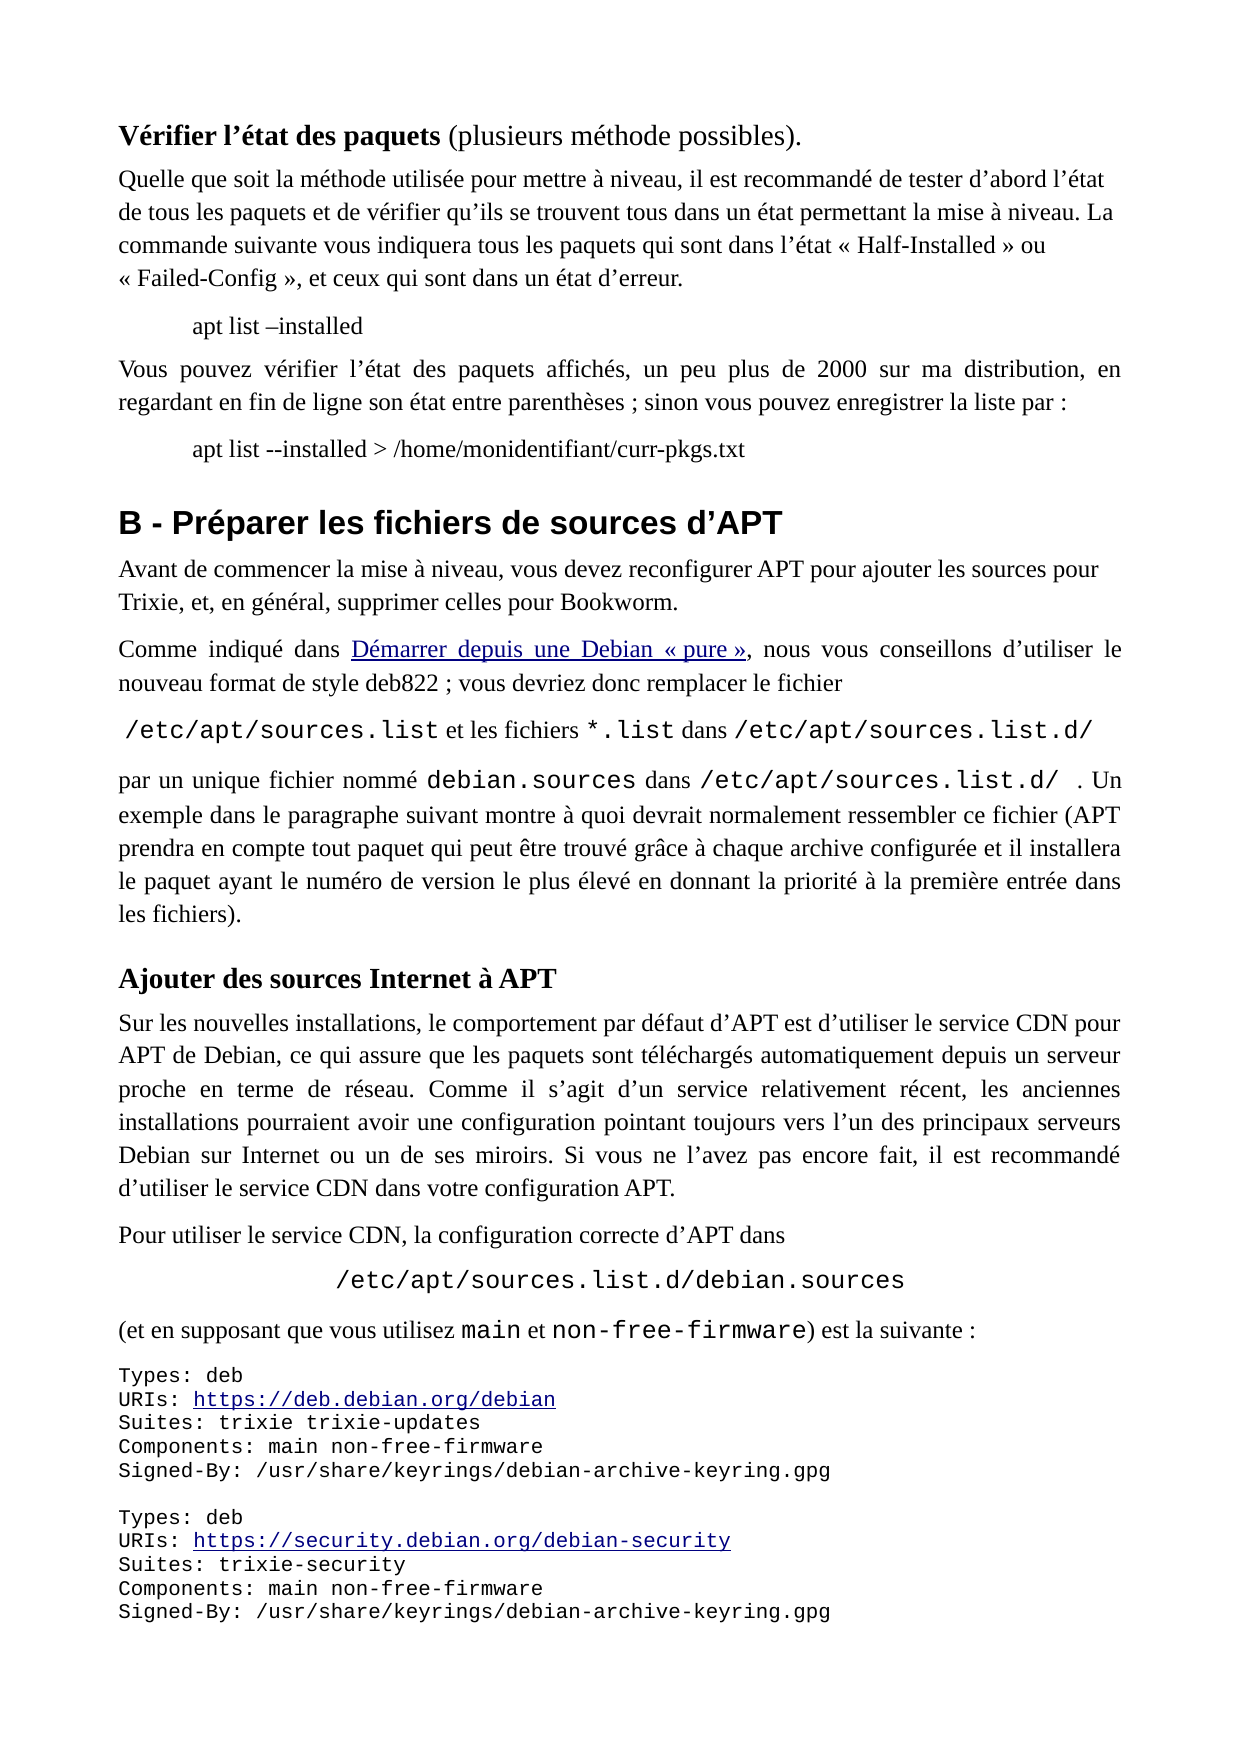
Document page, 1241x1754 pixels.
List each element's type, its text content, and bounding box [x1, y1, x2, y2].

text Types: deb [118, 1507, 1122, 1531]
text /etc/apt/sources.list.d/debian.sources [118, 1268, 1122, 1296]
text apt list --installed > /home/monidentifiant/curr-pkgs.txt [118, 434, 1122, 463]
subtitle Vérifier l’état des paquets (plusieurs méthode possibles). [118, 118, 1122, 152]
text URIs: https://security.debian.org/debian-security [118, 1531, 1122, 1554]
text Avant de commencer la mise à niveau, vous devez reconfigurer APT pour ajouter les sources pour Trixie, et, en général, supprimer celles pour Bookworm. [118, 554, 1122, 616]
text Components: main non-free-firmware [118, 1436, 1122, 1459]
text Comme indiqué dans Démarrer depuis une Debian « pure », nous vous conseillons d’utiliser le nouveau format de style deb822 ; vous devriez donc remplacer le fichier [118, 634, 1122, 696]
text /etc/apt/sources.list et les fichiers *.list dans /etc/apt/sources.list.d/ [118, 715, 1122, 746]
text Suites: trixie-security [118, 1554, 1122, 1578]
text Signed-By: /usr/share/keyrings/debian-archive-keyring.gpg [118, 1601, 1122, 1625]
text Quelle que soit la méthode utilisée pour mettre à niveau, il est recommandé de tester d’abord l’état de tous les paquets et de vérifier qu’ils se trouvent tous dans un état permettant la mise à niveau. La commande suivante vous indiquera tous les paquets qui sont dans l’état « Half-Installed » ou « Failed-Config », et ceux qui sont dans un état d’erreur. [118, 164, 1122, 292]
text Vous pouvez vérifier l’état des paquets affichés, un peu plus de 2000 sur ma distribution, en regardant en fin de ligne son état entre parenthèses ; sinon vous pouvez enregistrer la liste par : [118, 354, 1122, 416]
text apt list –installed [118, 311, 1122, 339]
subtitle B - Préparer les fichiers de sources d’APT [118, 503, 1122, 541]
text URIs: https://deb.debian.org/debian [118, 1389, 1122, 1412]
text Components: main non-free-firmware [118, 1578, 1122, 1601]
text Signed-By: /usr/share/keyrings/debian-archive-keyring.gpg [118, 1459, 1122, 1483]
text Types: deb [118, 1365, 1122, 1389]
subtitle Ajouter des sources Internet à APT [118, 962, 1122, 995]
text (et en supposant que vous utilisez main et non-free-firmware) est la suivante : [118, 1315, 1122, 1346]
text Suites: trixie trixie-updates [118, 1412, 1122, 1436]
text Pour utiliser le service CDN, la configuration correcte d’APT dans [118, 1220, 1122, 1249]
text Sur les nouvelles installations, le comportement par défaut d’APT est d’utiliser le service CDN pour APT de Debian, ce qui assure que les paquets sont téléchargés automatiquement depuis un serveur proche en terme de réseau. Comme il s’agit d’un service relativement récent, les anciennes installations pourraient avoir une configuration pointant toujours vers l’un des principaux serveurs Debian sur Internet ou un de ses miroirs. Si vous ne l’avez pas encore fait, il est recommandé d’utiliser le service CDN dans votre configuration APT. [118, 1008, 1122, 1201]
text par un unique fichier nommé debian.sources dans /etc/apt/sources.list.d/ . Un exemple dans le paragraphe suivant montre à quoi devrait normalement ressembler ce fichier (APT prendra en compte tout paquet qui peut être trouvé grâce à chaque archive configurée et il installera le paquet ayant le numéro de version le plus élevé en donnant la priorité à la première entrée dans les fichiers). [118, 765, 1122, 928]
